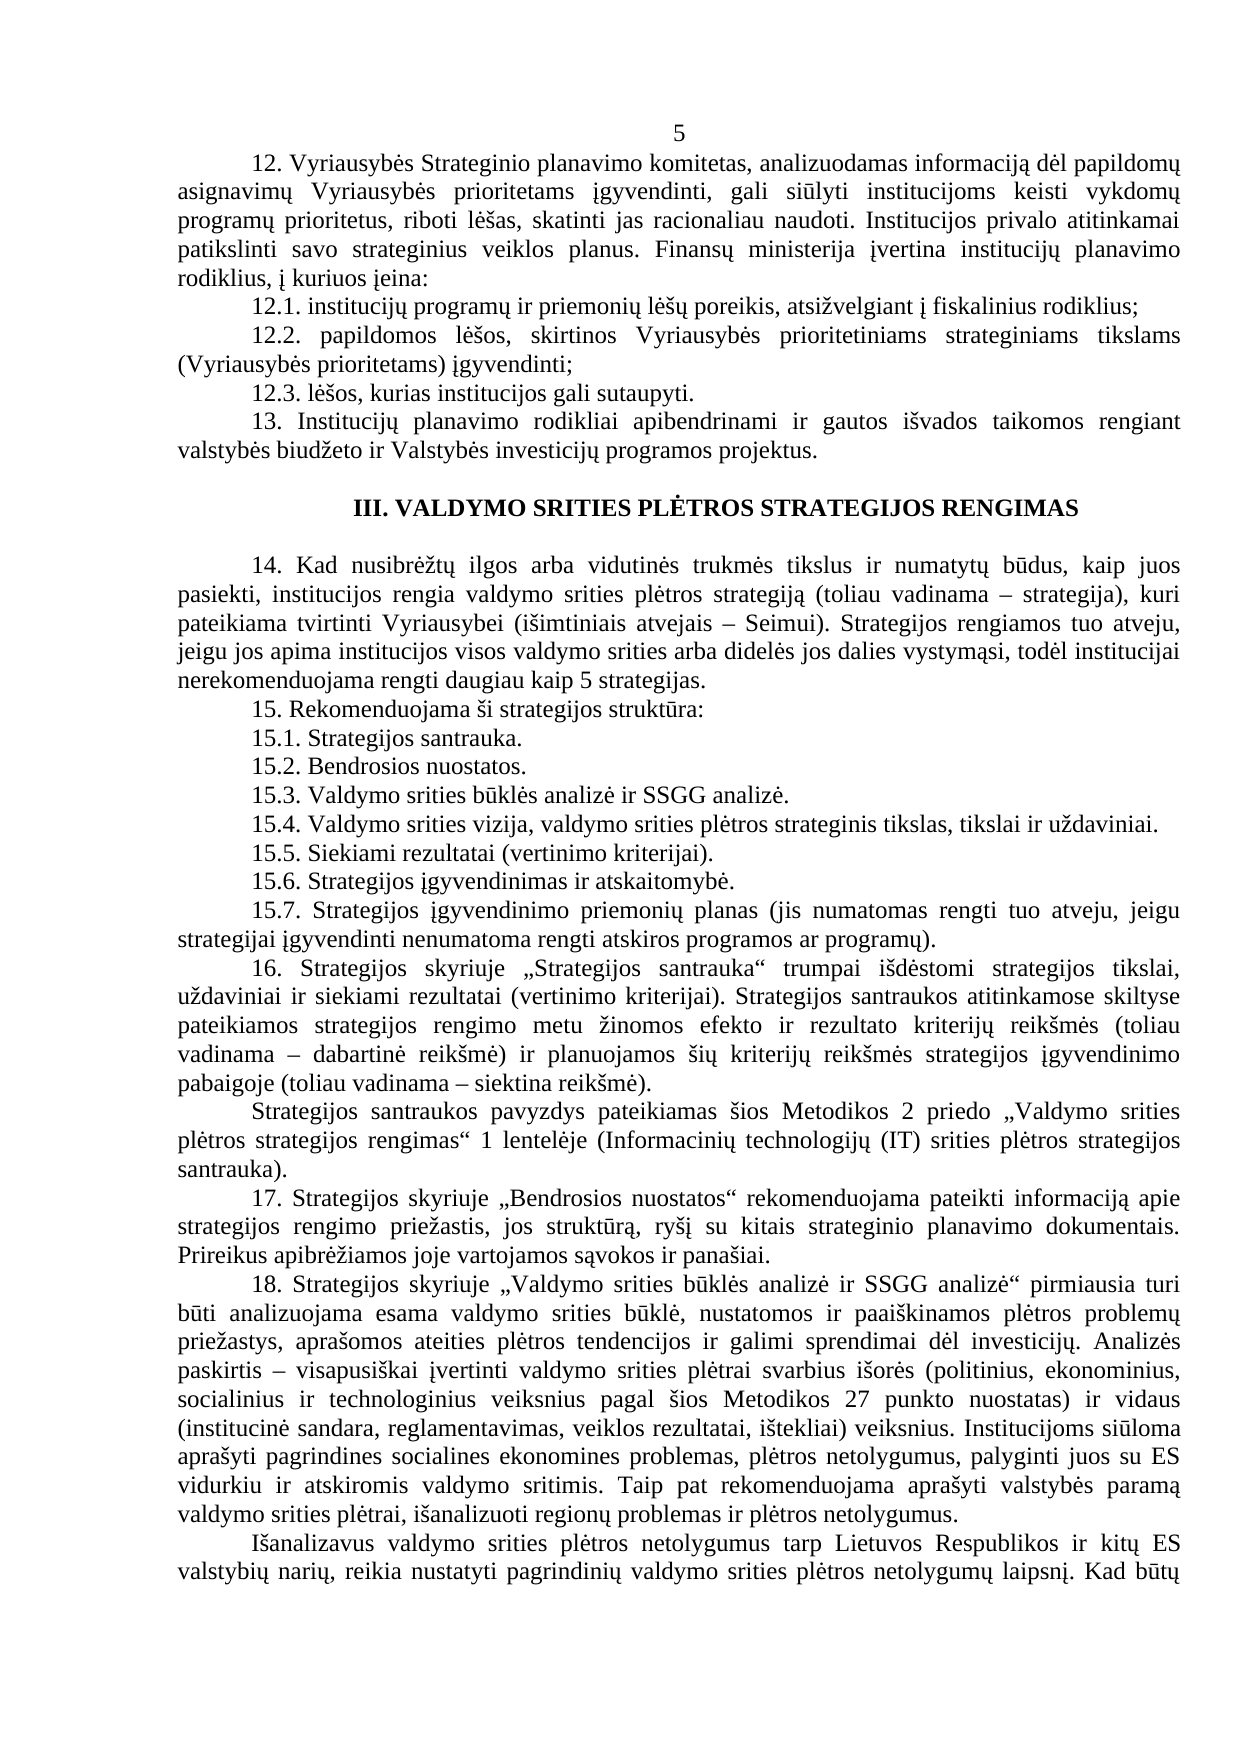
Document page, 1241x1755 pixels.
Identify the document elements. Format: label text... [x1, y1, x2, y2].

text 15.7. Strategijos įgyvendinimo priemonių planas (jis numatomas rengti tuo atveju, jeigu strategijai įgyvendinti nenumatoma rengti atskiros programos ar programų). [177, 895, 1181, 953]
text 15.1. Strategijos santrauka. [177, 723, 1181, 751]
text 12.3. lėšos, kurias institucijos gali sutaupyti. [177, 378, 1181, 406]
text Išanalizavus valdymo srities plėtros netolygumus tarp Lietuvos Respublikos ir kitų ES valstybių narių, reikia nustatyti pagrindinių valdymo srities plėtros netolygumų laipsnį. Kad būtų [177, 1528, 1181, 1585]
text 15.3. Valdymo srities būklės analizė ir SSGG analizė. [177, 780, 1181, 809]
text 18. Strategijos skyriuje „Valdymo srities būklės analizė ir SSGG analizė“ pirmiausia turi būti analizuojama esama valdymo srities būklė, nustatomos ir paaiškinamos plėtros problemų priežastys, aprašomos ateities plėtros tendencijos ir galimi sprendimai dėl investicijų. Analizės paskirtis – visapusiškai įvertinti valdymo srities plėtrai svarbius išorės (politinius, ekonominius, socialinius ir technologinius veiksnius pagal šios Metodikos 27 punkto nuostatas) ir vidaus (institucinė sandara, reglamentavimas, veiklos rezultatai, ištekliai) veiksnius. Institucijoms siūloma aprašyti pagrindines socialines ekonomines problemas, plėtros netolygumus, palyginti juos su ES vidurkiu ir atskiromis valdymo sritimis. Taip pat rekomenduojama aprašyti valstybės paramą valdymo srities plėtrai, išanalizuoti regionų problemas ir plėtros netolygumus. [177, 1269, 1181, 1528]
text 15. Rekomenduojama ši strategijos struktūra: [177, 694, 1181, 723]
text 15.6. Strategijos įgyvendinimas ir atskaitomybė. [177, 866, 1181, 895]
text 17. Strategijos skyriuje „Bendrosios nuostatos“ rekomenduojama pateikti informaciją apie strategijos rengimo priežastis, jos struktūrą, ryšį su kitais strateginio planavimo dokumentais. Prireikus apibrėžiamos joje vartojamos sąvokos ir panašiai. [177, 1183, 1181, 1269]
text III. VALDYMO SRITIES PLĖTROS STRATEGIJOS RENGIMAS [177, 493, 1181, 521]
text 15.5. Siekiami rezultatai (vertinimo kriterijai). [177, 838, 1181, 866]
text 12.1. institucijų programų ir priemonių lėšų poreikis, atsižvelgiant į fiskalinius rodiklius; [177, 291, 1181, 320]
text 15.4. Valdymo srities vizija, valdymo srities plėtros strateginis tikslas, tikslai ir uždaviniai. [177, 809, 1181, 838]
text 14. Kad nusibrėžtų ilgos arba vidutinės trukmės tikslus ir numatytų būdus, kaip juos pasiekti, institucijos rengia valdymo srities plėtros strategiją (toliau vadinama – strategija), kuri pateikiama tvirtinti Vyriausybei (išimtiniais atvejais – Seimui). Strategijos rengiamos tuo atveju, jeigu jos apima institucijos visos valdymo srities arba didelės jos dalies vystymąsi, todėl institucijai nerekomenduojama rengti daugiau kaip 5 strategijas. [177, 550, 1181, 694]
text Strategijos santraukos pavyzdys pateikiamas šios Metodikos 2 priedo „Valdymo srities plėtros strategijos rengimas“ 1 lentelėje (Informacinių technologijų (IT) srities plėtros strategijos santrauka). [177, 1096, 1181, 1183]
text 16. Strategijos skyriuje „Strategijos santrauka“ trumpai išdėstomi strategijos tikslai, uždaviniai ir siekiami rezultatai (vertinimo kriterijai). Strategijos santraukos atitinkamose skiltyse pateikiamos strategijos rengimo metu žinomos efekto ir rezultato kriterijų reikšmės (toliau vadinama – dabartinė reikšmė) ir planuojamos šių kriterijų reikšmės strategijos įgyvendinimo pabaigoje (toliau vadinama – siektina reikšmė). [177, 953, 1181, 1096]
text 12. Vyriausybės Strateginio planavimo komitetas, analizuodamas informaciją dėl papildomų asignavimų Vyriausybės prioritetams įgyvendinti, gali siūlyti institucijoms keisti vykdomų programų prioritetus, riboti lėšas, skatinti jas racionaliau naudoti. Institucijos privalo atitinkamai patikslinti savo strateginius veiklos planus. Finansų ministerija įvertina institucijų planavimo rodiklius, į kuriuos įeina: [177, 148, 1181, 291]
text 15.2. Bendrosios nuostatos. [177, 751, 1181, 780]
text 12.2. papildomos lėšos, skirtinos Vyriausybės prioritetiniams strateginiams tikslams (Vyriausybės prioritetams) įgyvendinti; [177, 320, 1181, 378]
text 13. Institucijų planavimo rodikliai apibendrinami ir gautos išvados taikomos rengiant valstybės biudžeto ir Valstybės investicijų programos projektus. [177, 406, 1181, 464]
